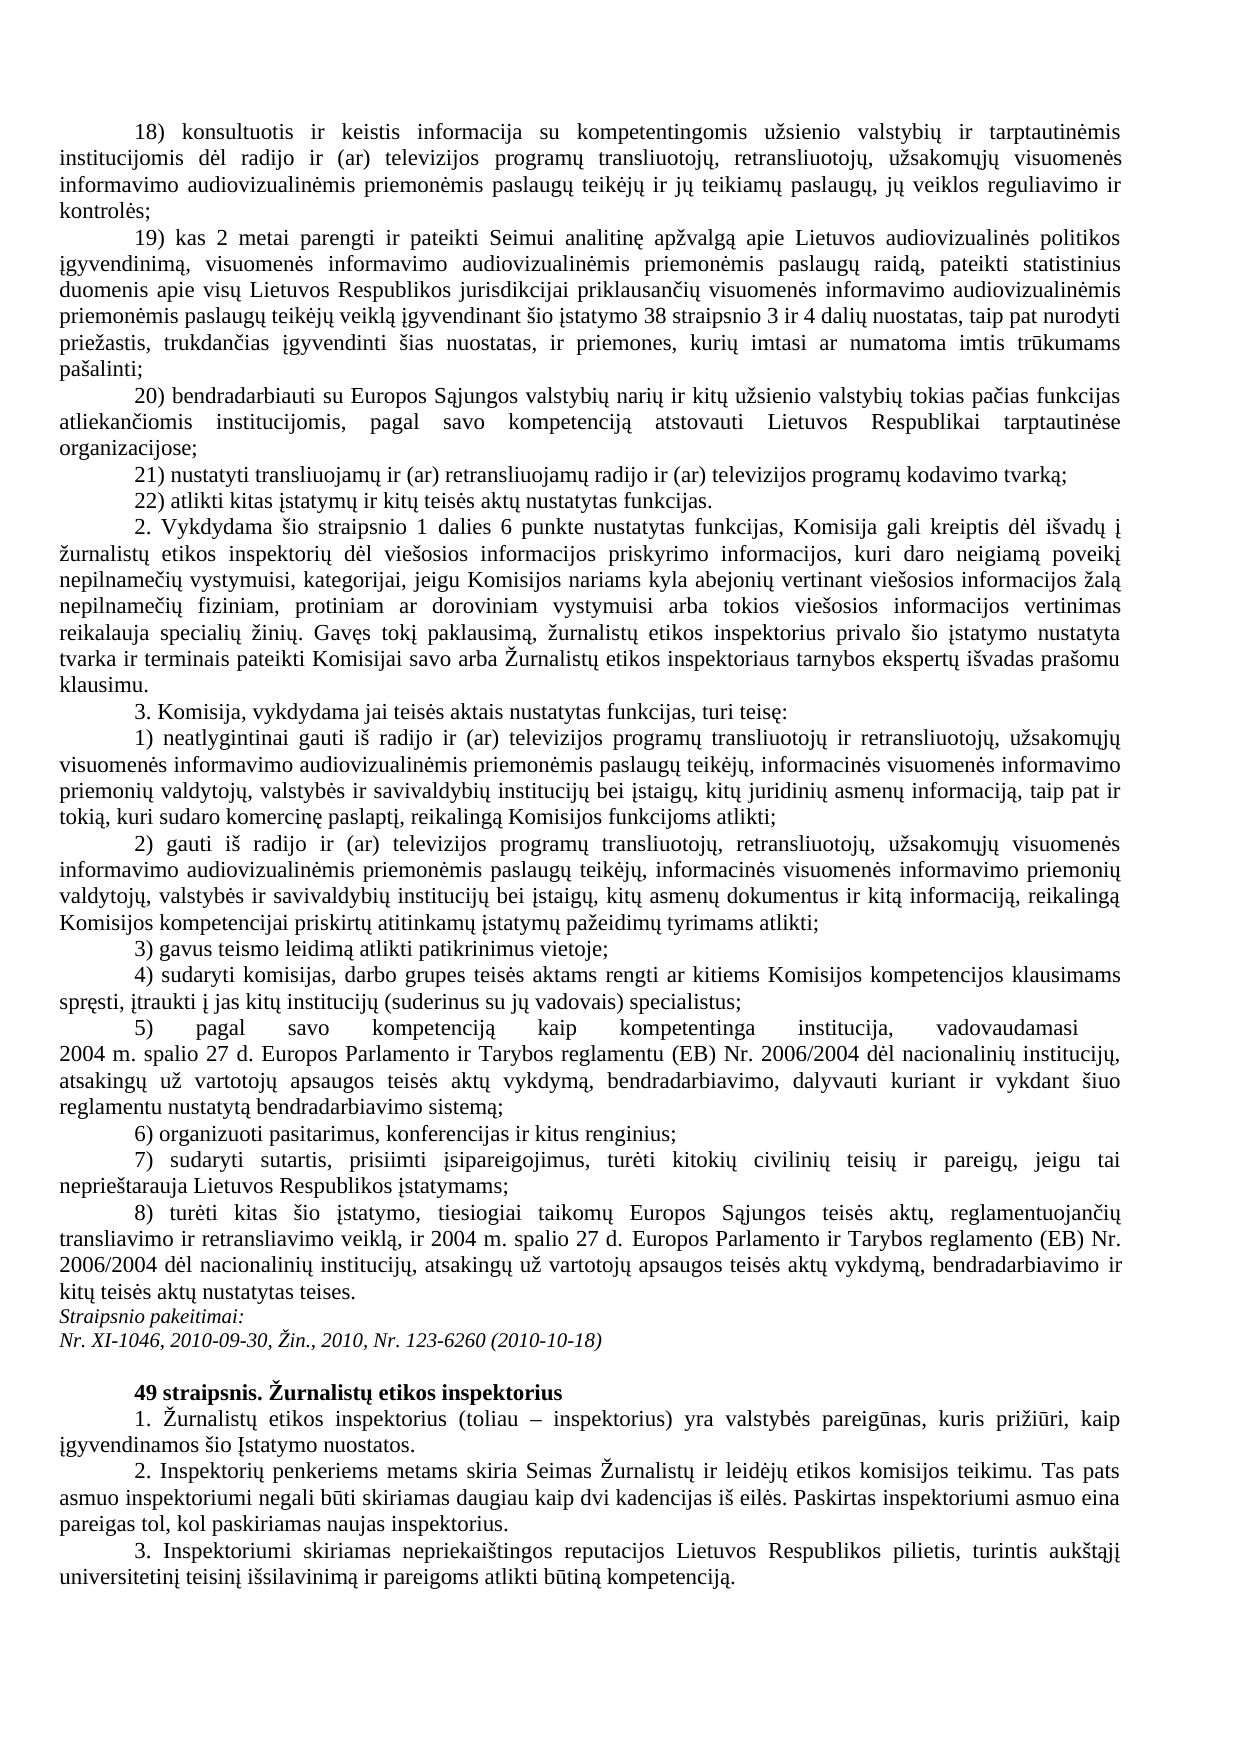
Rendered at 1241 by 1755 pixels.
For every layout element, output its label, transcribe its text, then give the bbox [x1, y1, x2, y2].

text 20) bendradarbiauti su Europos Sąjungos valstybių narių ir kitų užsienio valstybių tokias pačias funkcijas atliekančiomis institucijomis, pagal savo kompetenciją atstovauti Lietuvos Respublikai tarptautinėse organizacijose; [59, 382, 1122, 461]
text 8) turėti kitas šio įstatymo, tiesiogiai taikomų Europos Sąjungos teisės aktų, reglamentuojančių transliavimo ir retransliavimo veiklą, ir 2004 m. spalio 27 d. Europos Parlamento ir Tarybos reglamento (EB) Nr. 2006/2004 dėl nacionalinių institucijų, atsakingų už vartotojų apsaugos teisės aktų vykdymą, bendradarbiavimo ir kitų teisės aktų nustatytas teises. [59, 1199, 1122, 1304]
text 4) sudaryti komisijas, darbo grupes teisės aktams rengti ar kitiems Komisijos kompetencijos klausimams spręsti, įtraukti į jas kitų institucijų (suderinus su jų vadovais) specialistus; [59, 961, 1122, 1014]
text 18) konsultuotis ir keistis informacija su kompetentingomis užsienio valstybių ir tarptautinėmis institucijomis dėl radijo ir (ar) televizijos programų transliuotojų, retransliuotojų, užsakomųjų visuomenės informavimo audiovizualinėmis priemonėmis paslaugų teikėjų ir jų teikiamų paslaugų, jų veiklos reguliavimo ir kontrolės; [59, 118, 1122, 223]
text 3. Inspektoriumi skiriamas nepriekaištingos reputacijos Lietuvos Respublikos pilietis, turintis aukštąjį universitetinį teisinį išsilavinimą ir pareigoms atlikti būtiną kompetenciją. [59, 1537, 1122, 1589]
text 1. Žurnalistų etikos inspektorius (toliau – inspektorius) yra valstybės pareigūnas, kuris prižiūri, kaip įgyvendinamos šio Įstatymo nuostatos. [59, 1405, 1122, 1458]
text 2) gauti iš radijo ir (ar) televizijos programų transliuotojų, retransliuotojų, užsakomųjų visuomenės informavimo audiovizualinėmis priemonėmis paslaugų teikėjų, informacinės visuomenės informavimo priemonių valdytojų, valstybės ir savivaldybių institucijų bei įstaigų, kitų asmenų dokumentus ir kitą informaciją, reikalingą Komisijos kompetencijai priskirtų atitinkamų įstatymų pažeidimų tyrimams atlikti; [59, 830, 1122, 935]
text 3. Komisija, vykdydama jai teisės aktais nustatytas funkcijas, turi teisę: [59, 698, 1122, 724]
text Nr. XI-1046, 2010-09-30, Žin., 2010, Nr. 123-6260 (2010-10-18) [59, 1328, 1122, 1352]
text Straipsnio pakeitimai: [59, 1304, 1122, 1328]
text 1) neatlygintinai gauti iš radijo ir (ar) televizijos programų transliuotojų ir retransliuotojų, užsakomųjų visuomenės informavimo audiovizualinėmis priemonėmis paslaugų teikėjų, informacinės visuomenės informavimo priemonių valdytojų, valstybės ir savivaldybių institucijų bei įstaigų, kitų juridinių asmenų informaciją, taip pat ir tokią, kuri sudaro komercinę paslaptį, reikalingą Komisijos funkcijoms atlikti; [59, 724, 1122, 830]
text 19) kas 2 metai parengti ir pateikti Seimui analitinę apžvalgą apie Lietuvos audiovizualinės politikos įgyvendinimą, visuomenės informavimo audiovizualinėmis priemonėmis paslaugų raidą, pateikti statistinius duomenis apie visų Lietuvos Respublikos jurisdikcijai priklausančių visuomenės informavimo audiovizualinėmis priemonėmis paslaugų teikėjų veiklą įgyvendinant šio įstatymo 38 straipsnio 3 ir 4 dalių nuostatas, taip pat nurodyti priežastis, trukdančias įgyvendinti šias nuostatas, ir priemones, kurių imtasi ar numatoma imtis trūkumams pašalinti; [59, 223, 1122, 382]
text 2. Inspektorių penkeriems metams skiria Seimas Žurnalistų ir leidėjų etikos komisijos teikimu. Tas pats asmuo inspektoriumi negali būti skiriamas daugiau kaip dvi kadencijas iš eilės. Paskirtas inspektoriumi asmuo eina pareigas tol, kol paskiriamas naujas inspektorius. [59, 1458, 1122, 1537]
text 6) organizuoti pasitarimus, konferencijas ir kitus renginius; [59, 1119, 1122, 1146]
text 49 straipsnis. Žurnalistų etikos inspektorius [59, 1378, 1122, 1405]
text 21) nustatyti transliuojamų ir (ar) retransliuojamų radijo ir (ar) televizijos programų kodavimo tvarką; [59, 461, 1122, 487]
text 22) atlikti kitas įstatymų ir kitų teisės aktų nustatytas funkcijas. [59, 487, 1122, 513]
text 2. Vykdydama šio straipsnio 1 dalies 6 punkte nustatytas funkcijas, Komisija gali kreiptis dėl išvadų į žurnalistų etikos inspektorių dėl viešosios informacijos priskyrimo informacijos, kuri daro neigiamą poveikį nepilnamečių vystymuisi, kategorijai, jeigu Komisijos nariams kyla abejonių vertinant viešosios informacijos žalą nepilnamečių fiziniam, protiniam ar doroviniam vystymuisi arba tokios viešosios informacijos vertinimas reikalauja specialių žinių. Gavęs tokį paklausimą, žurnalistų etikos inspektorius privalo šio įstatymo nustatyta tvarka ir terminais pateikti Komisijai savo arba Žurnalistų etikos inspektoriaus tarnybos ekspertų išvadas prašomu klausimu. [59, 513, 1122, 698]
text 7) sudaryti sutartis, prisiimti įsipareigojimus, turėti kitokių civilinių teisių ir pareigų, jeigu tai neprieštarauja Lietuvos Respublikos įstatymams; [59, 1146, 1122, 1199]
text 5) pagal savo kompetenciją kaip kompetentinga institucija, vadovaudamasi 2004 m. spalio 27 d. Europos Parlamento ir Tarybos reglamentu (EB) Nr. 2006/2004 dėl nacionalinių institucijų, atsakingų už vartotojų apsaugos teisės aktų vykdymą, bendradarbiavimo, dalyvauti kuriant ir vykdant šiuo reglamentu nustatytą bendradarbiavimo sistemą; [59, 1014, 1122, 1119]
text 3) gavus teismo leidimą atlikti patikrinimus vietoje; [59, 935, 1122, 961]
